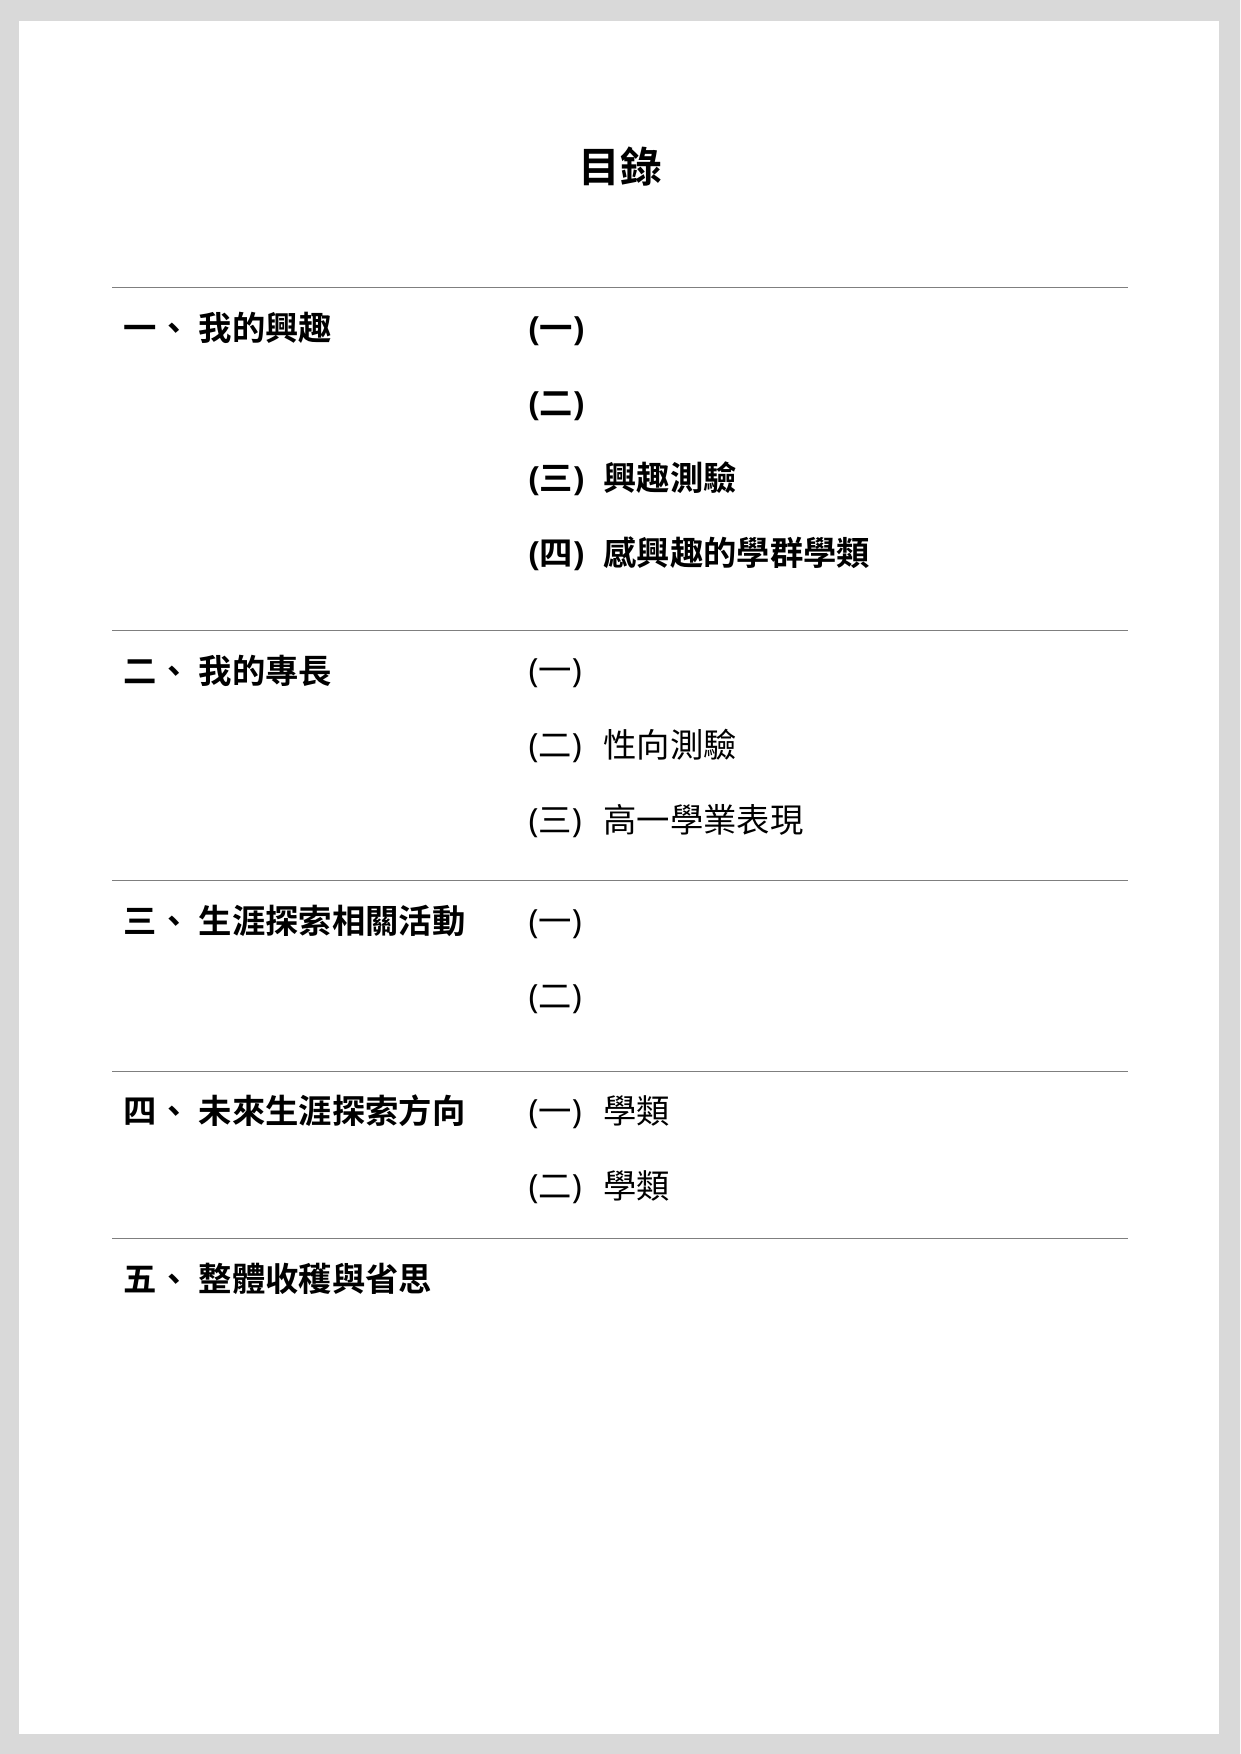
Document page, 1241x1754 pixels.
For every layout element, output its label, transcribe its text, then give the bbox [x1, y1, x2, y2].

text 目錄 [112, 127, 1128, 202]
table_cell [517, 881, 1128, 1071]
table_cell 性向測驗 高一學業表現 [517, 631, 1128, 880]
table_header 我的興趣 [112, 288, 517, 630]
table_cell 未來生涯探索方向 [112, 1072, 517, 1238]
table_cell 我的專長 [112, 631, 517, 880]
table_cell [517, 1239, 1128, 1389]
table_cell 學類 學類 [517, 1072, 1128, 1238]
table_cell 整體收穫與省思 [112, 1239, 517, 1389]
table_cell 生涯探索相關活動 [112, 881, 517, 1071]
table_header 興趣測驗 感興趣的學群學類 [517, 288, 1128, 630]
